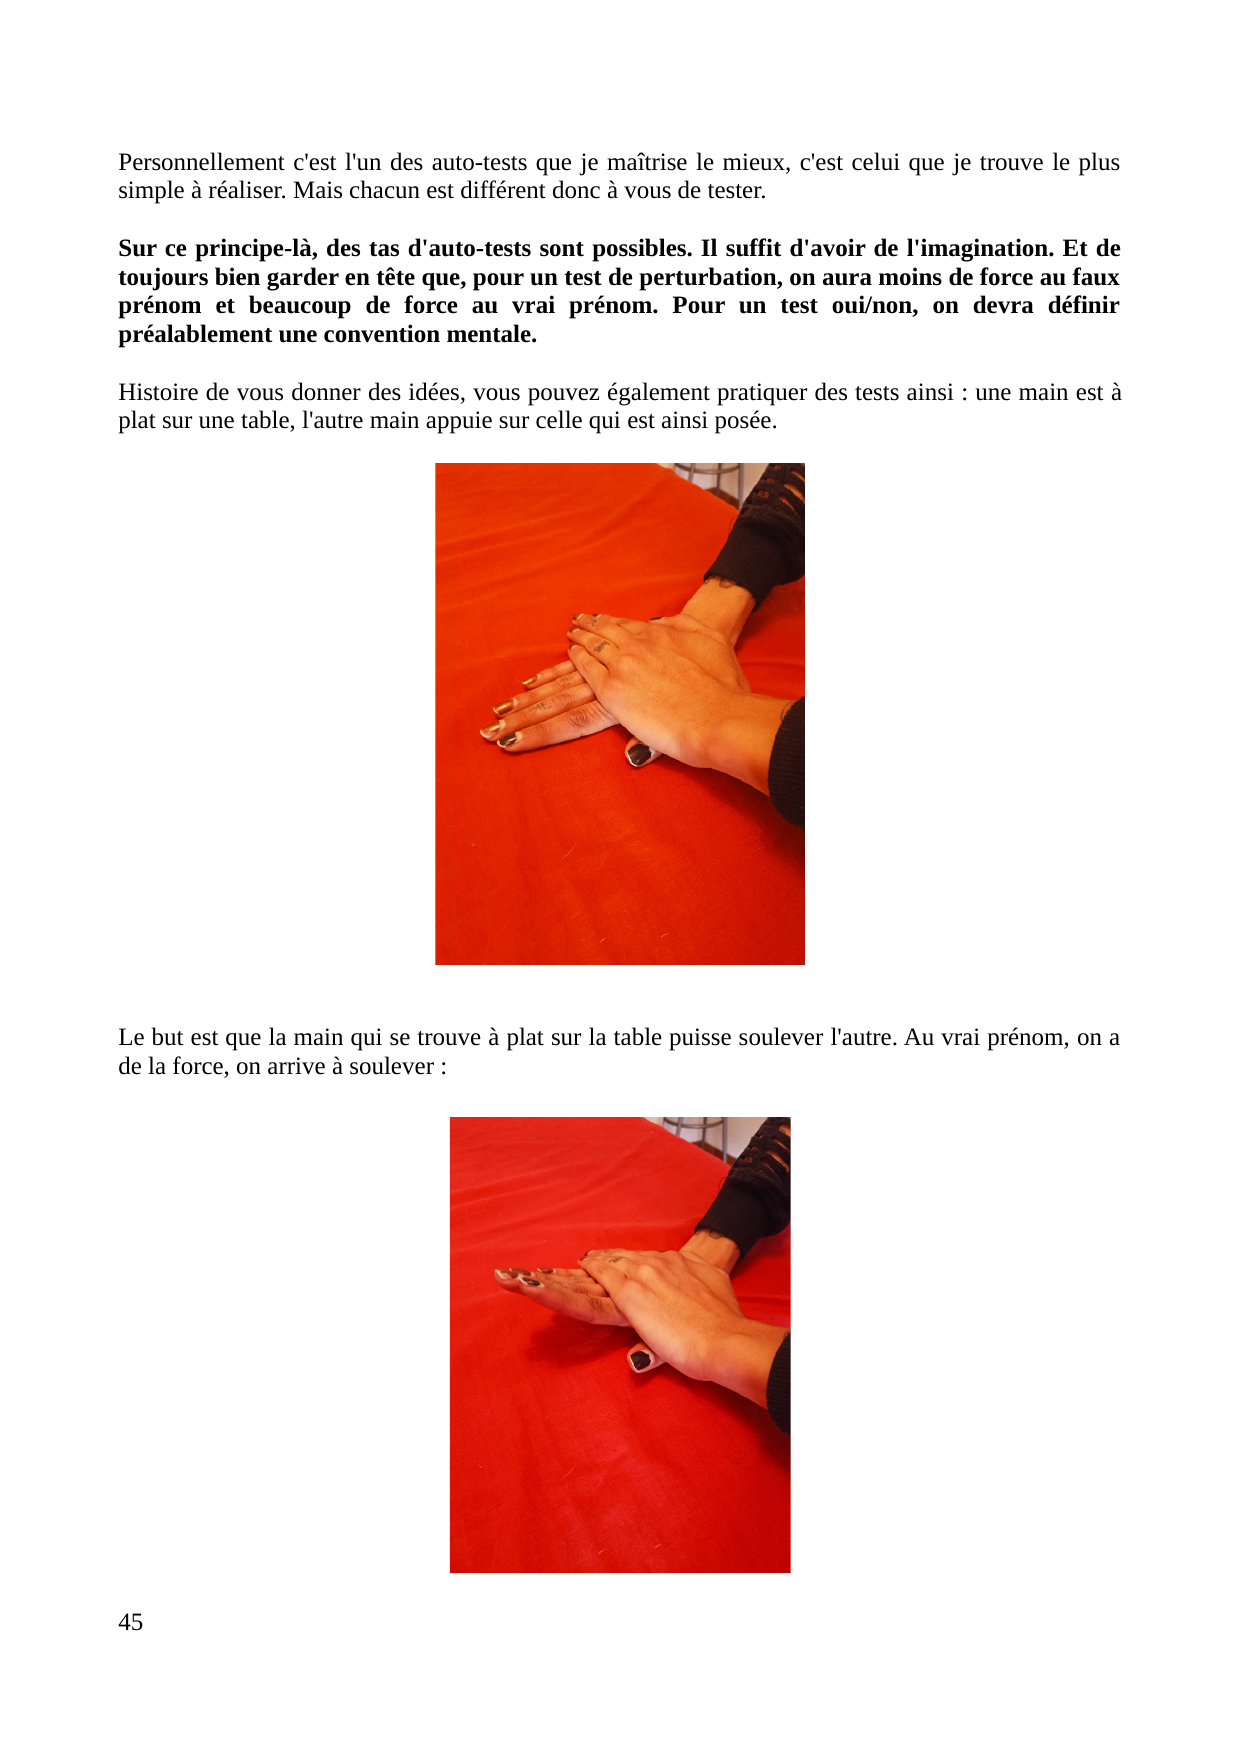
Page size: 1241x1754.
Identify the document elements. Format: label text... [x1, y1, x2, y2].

text Histoire de vous donner des idées, vous pouvez également pratiquer des tests ainsi : une main est à plat sur une table, l'autre main appuie sur celle qui est ainsi posée. [118, 377, 1122, 434]
picture [435, 463, 805, 965]
text Sur ce principe-là, des tas d'auto-tests sont possibles. Il suffit d'avoir de l'imagination. Et de toujours bien garder en tête que, pour un test de perturbation, on aura moins de force au faux prénom et beaucoup de force au vrai prénom. Pour un test oui/non, on devra définir préalablement une convention mentale. [118, 233, 1122, 348]
text Personnellement c'est l'un des auto-tests que je maîtrise le mieux, c'est celui que je trouve le plus simple à réaliser. Mais chacun est différent donc à vous de tester. [118, 147, 1122, 204]
text Le but est que la main qui se trouve à plat sur la table puisse soulever l'autre. Au vrai prénom, on a de la force, on arrive à soulever : [118, 1022, 1122, 1080]
picture [449, 1117, 791, 1573]
